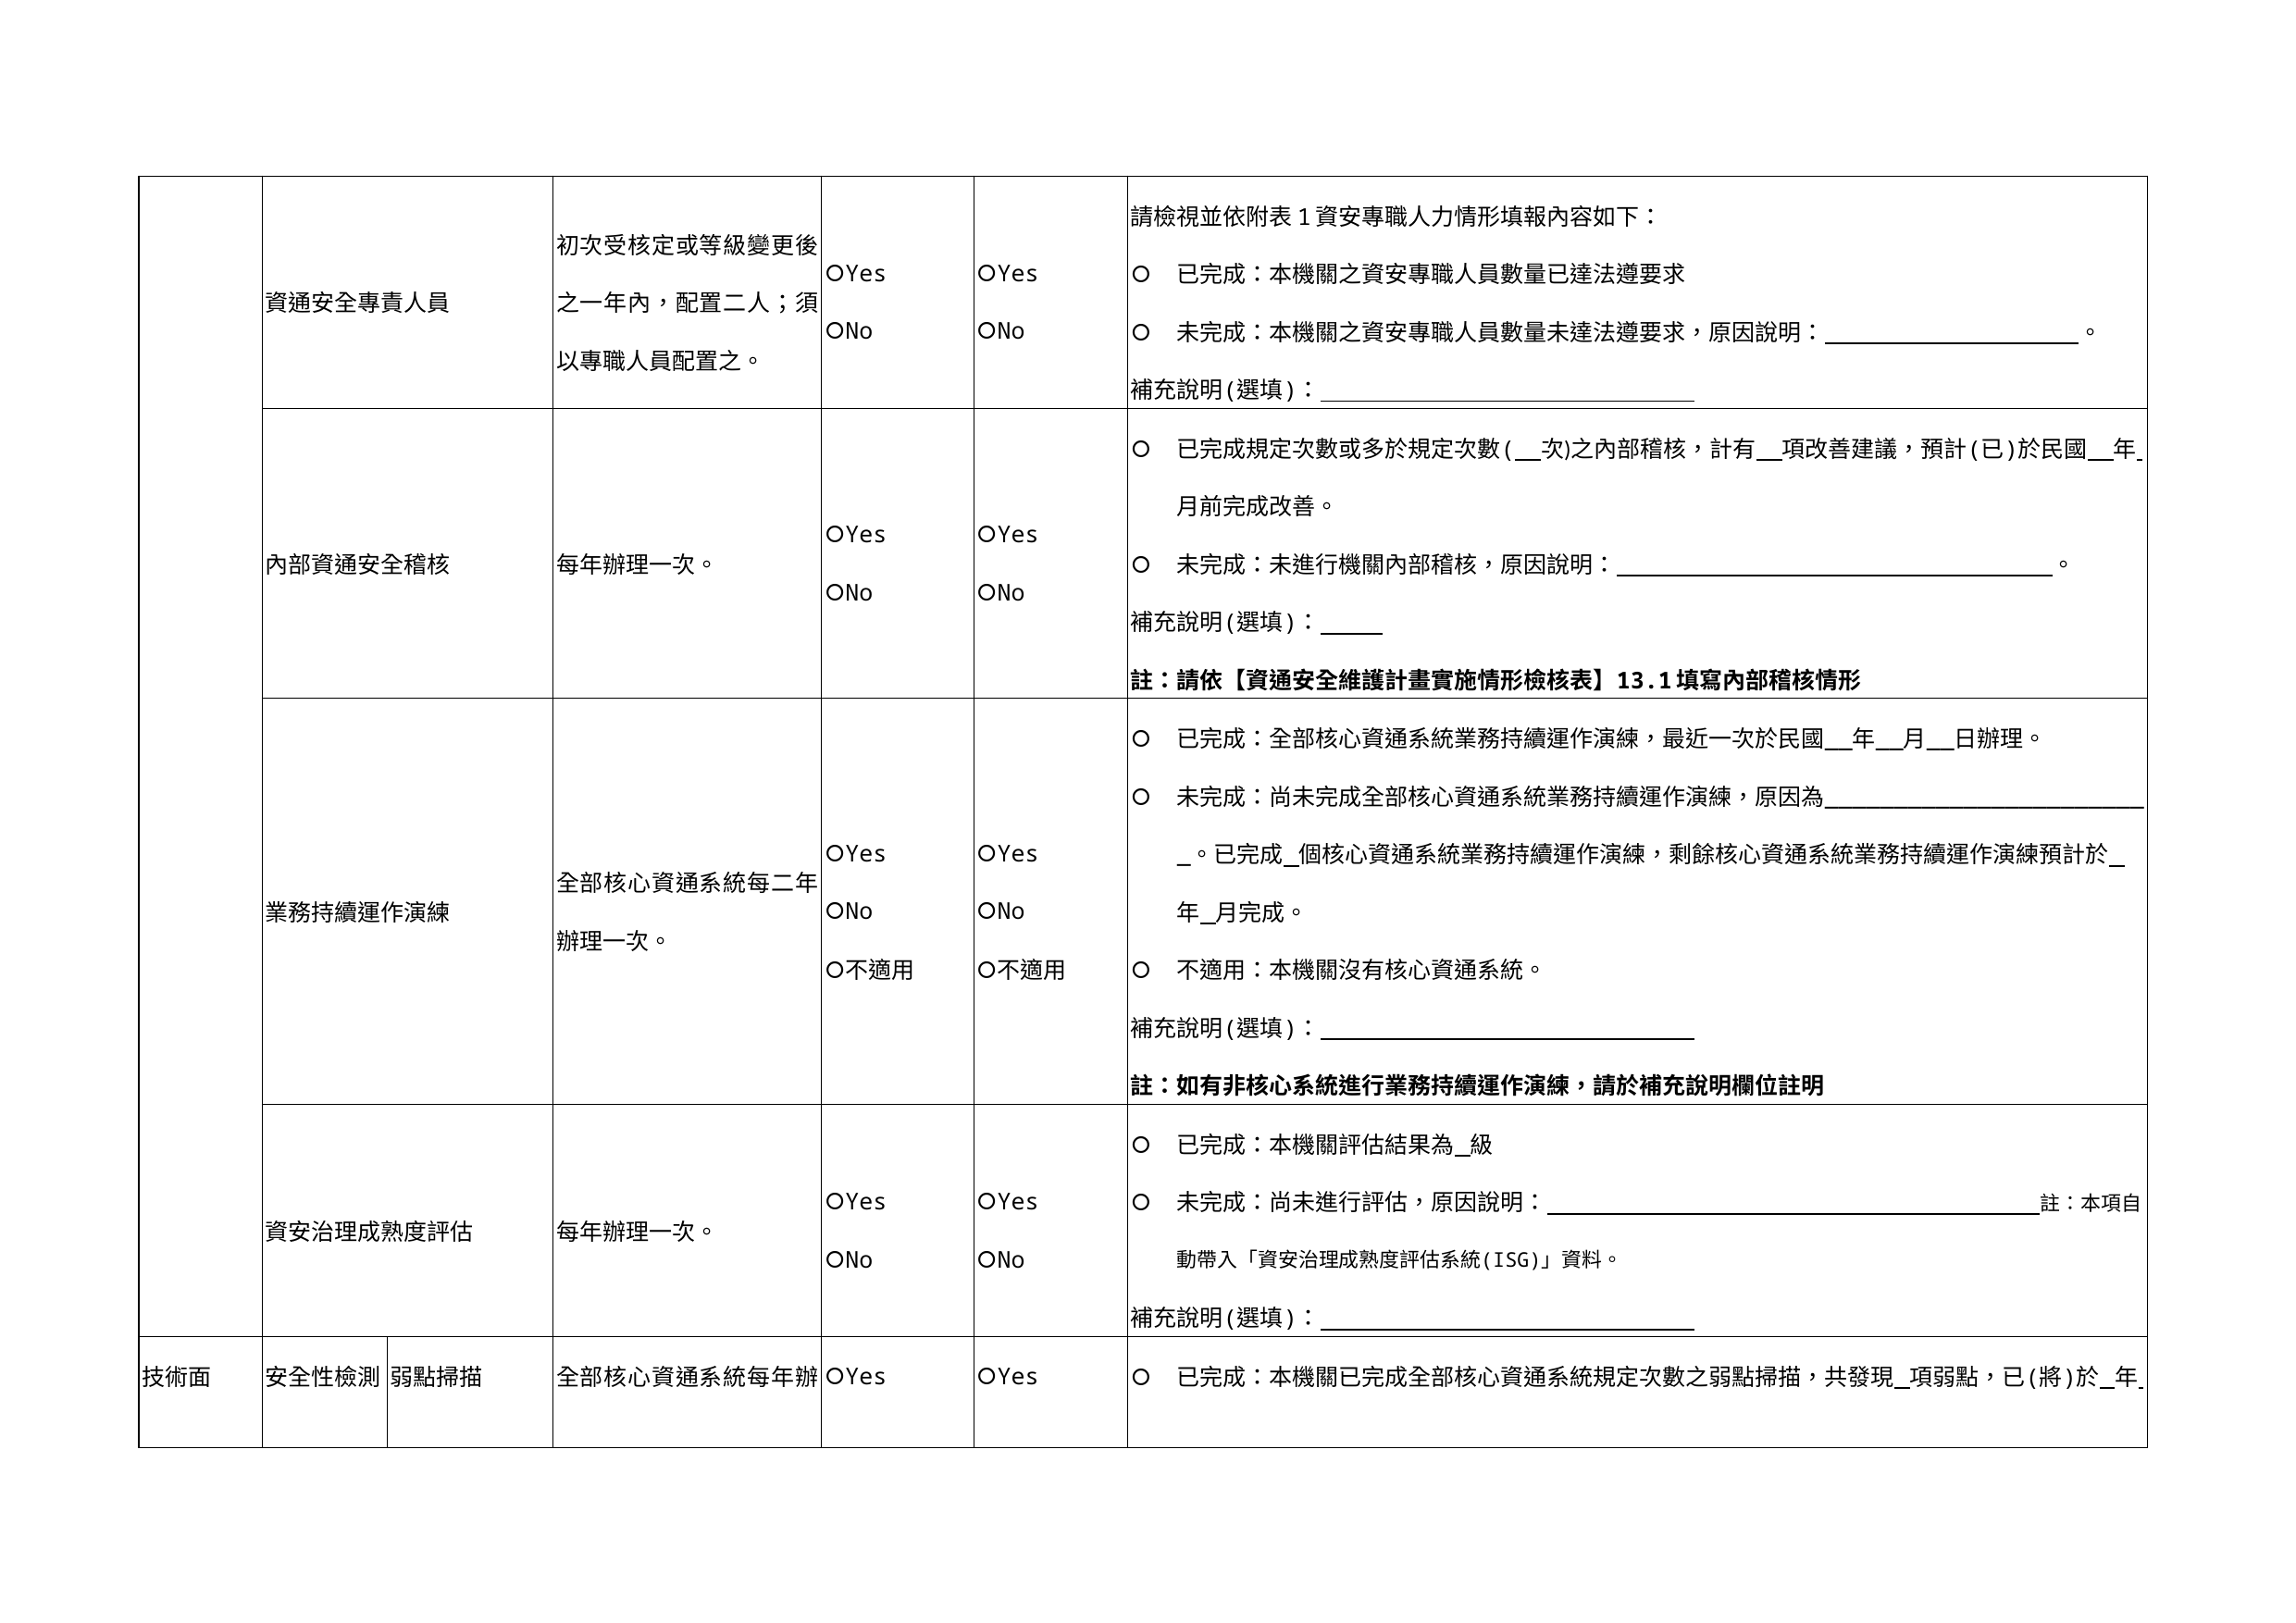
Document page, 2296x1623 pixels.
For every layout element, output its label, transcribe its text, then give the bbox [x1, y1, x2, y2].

table_cell 全部核心資通系統每二年辦理一次。 [553, 699, 821, 1104]
table_cell 內部資通安全稽核 [263, 409, 552, 698]
table_cell Yes No [822, 1105, 974, 1336]
table_cell Yes No [974, 177, 1127, 408]
table_cell Yes [974, 1337, 1127, 1446]
table_cell 資通安全專責人員 [263, 177, 552, 408]
table_cell 技術面 [140, 1337, 262, 1446]
table_cell Yes No [822, 409, 974, 698]
table_cell 已完成：本機關評估結果為 級 未完成：尚未進行評估，原因說明： 註：本項自動帶入「資安治理成熟度評估系統(ISG)」資料。 補充說明(選填)： [1128, 1105, 2147, 1336]
table_cell 全部核心資通系統每年辦 [553, 1337, 821, 1446]
table_cell 初次受核定或等級變更後之一年內，配置二人；須以專職人員配置之。 [553, 177, 821, 408]
table_cell Yes No 不適用 [974, 699, 1127, 1104]
table_cell Yes [822, 1337, 974, 1446]
table_cell Yes No [974, 1105, 1127, 1336]
table_cell 弱點掃描 [388, 1337, 552, 1446]
table_cell Yes No [822, 177, 974, 408]
table_cell 安全性檢測 [263, 1337, 387, 1446]
table_cell 已完成：全部核心資通系統業務持續運作演練，最近一次於民國__年__月__日辦理。 未完成：尚未完成全部核心資通系統業務持續運作演練，原因為________________________。已完成 個核心資通系統業務持續運作演練，剩餘核心資通系統業務持續運作演練預計於 年 月完成。 不適用：本機關沒有核心資通系統。 補充說明(選填)： 註：如有非核心系統進行業務持續運作演練，請於補充說明欄位註明 [1128, 699, 2147, 1104]
table_cell 請檢視並依附表1資安專職人力情形填報內容如下： 已完成：本機關之資安專職人員數量已達法遵要求 未完成：本機關之資安專職人員數量未達法遵要求，原因說明： 。 補充說明(選填)： [1128, 177, 2147, 408]
table_cell 已完成：本機關已完成全部核心資通系統規定次數之弱點掃描，共發現 項弱點，已(將)於 年 月完成修補。 弱點掃描廠商註3為：________ 其它弱點掃描廠商： (若為「其它」則需於本欄填寫廠商全稱) 未完成：尚未完成全部核心資通系統規定次數之弱點掃描，原因為______________________。本機關已完成 個核心資通系統規定次數之弱點掃描，共發現 項弱點，已(將)於 年 月完成修補，其餘核心資通系統規定次數之弱點掃描，預計將於 年 月前完成。 不適用：本機關沒有核心資通系統。 補充說明(選填)： 註3：「弱點掃描廠商」係依歷年各機關填報資料及共同供應契約廠商建置選項，若非屬上述廠商請將廠商全稱填寫於「其他弱點掃描廠商」 註：如有非核心系統辦理弱點掃描，請於補充說明欄敘明 [1128, 1337, 2147, 1446]
table_cell 資安治理成熟度評估 [263, 1105, 552, 1336]
table_cell 每年辦理一次。 [553, 409, 821, 698]
table_cell Yes No 不適用 [822, 699, 974, 1104]
table_cell Yes No [974, 409, 1127, 698]
table_cell 業務持續運作演練 [263, 699, 552, 1104]
table_cell 已完成規定次數或多於規定次數( 次)之內部稽核，計有 項改善建議，預計(已)於民國 年 月前完成改善。 未完成：未進行機關內部稽核，原因說明： 。 補充說明(選填)： 註：請依【資通安全維護計畫實施情形檢核表】13.1填寫內部稽核情形 [1128, 409, 2147, 698]
table_cell 每年辦理一次。 [553, 1105, 821, 1336]
